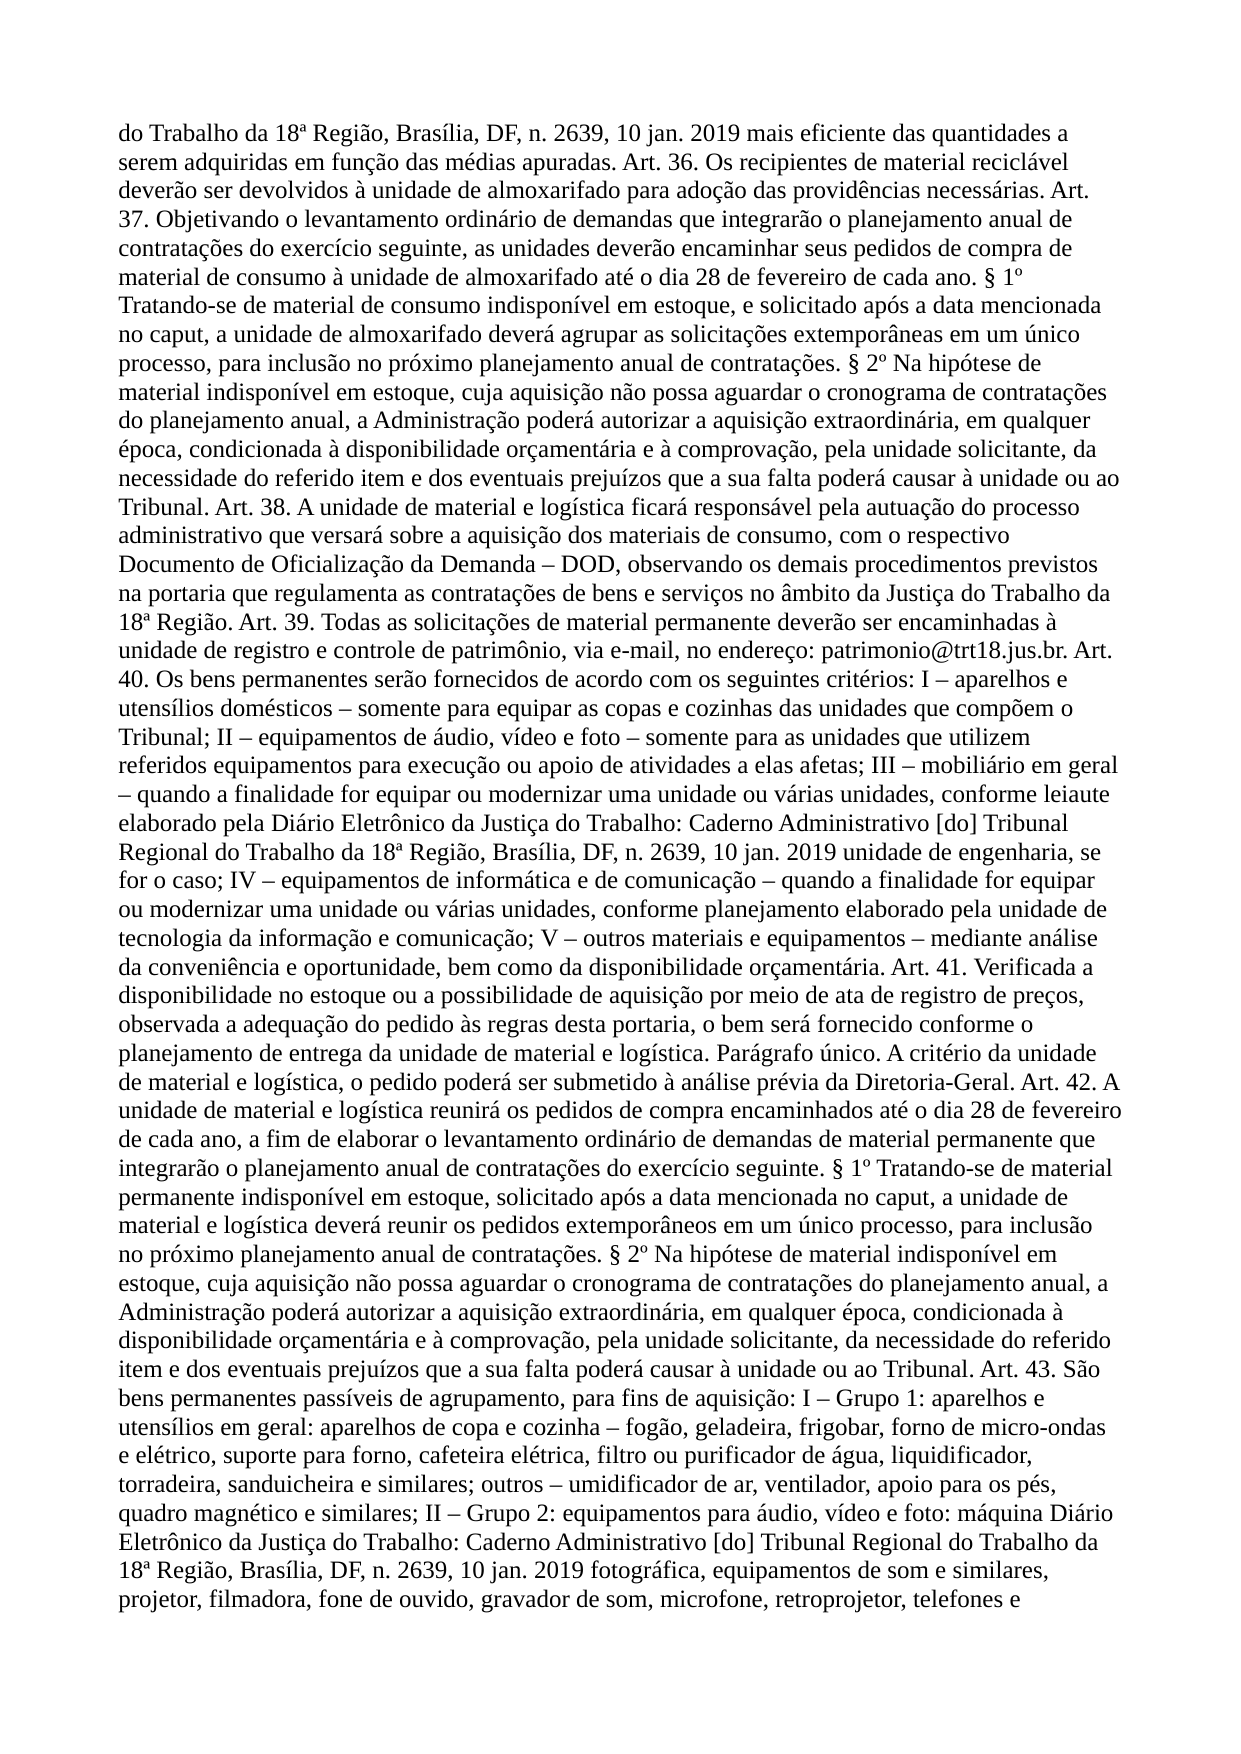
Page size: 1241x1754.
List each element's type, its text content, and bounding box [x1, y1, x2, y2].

text do Trabalho da 18ª Região, Brasília, DF, n. 2639, 10 jan. 2019 mais eficiente das quantidades a serem adquiridas em função das médias apuradas. Art. 36. Os recipientes de material reciclável deverão ser devolvidos à unidade de almoxarifado para adoção das providências necessárias. Art. 37. Objetivando o levantamento ordinário de demandas que integrarão o planejamento anual de contratações do exercício seguinte, as unidades deverão encaminhar seus pedidos de compra de material de consumo à unidade de almoxarifado até o dia 28 de fevereiro de cada ano. § 1º Tratando-se de material de consumo indisponível em estoque, e solicitado após a data mencionada no caput, a unidade de almoxarifado deverá agrupar as solicitações extemporâneas em um único processo, para inclusão no próximo planejamento anual de contratações. § 2º Na hipótese de material indisponível em estoque, cuja aquisição não possa aguardar o cronograma de contratações do planejamento anual, a Administração poderá autorizar a aquisição extraordinária, em qualquer época, condicionada à disponibilidade orçamentária e à comprovação, pela unidade solicitante, da necessidade do referido item e dos eventuais prejuízos que a sua falta poderá causar à unidade ou ao Tribunal. Art. 38. A unidade de material e logística ficará responsável pela autuação do processo administrativo que versará sobre a aquisição dos materiais de consumo, com o respectivo Documento de Oficialização da Demanda – DOD, observando os demais procedimentos previstos na portaria que regulamenta as contratações de bens e serviços no âmbito da Justiça do Trabalho da 18ª Região. Art. 39. Todas as solicitações de material permanente deverão ser encaminhadas à unidade de registro e controle de patrimônio, via e-mail, no endereço: patrimonio@trt18.jus.br. Art. 40. Os bens permanentes serão fornecidos de acordo com os seguintes critérios: I – aparelhos e utensílios domésticos – somente para equipar as copas e cozinhas das unidades que compõem o Tribunal; II – equipamentos de áudio, vídeo e foto – somente para as unidades que utilizem referidos equipamentos para execução ou apoio de atividades a elas afetas; III – mobiliário em geral – quando a finalidade for equipar ou modernizar uma unidade ou várias unidades, conforme leiaute elaborado pela Diário Eletrônico da Justiça do Trabalho: Caderno Administrativo [do] Tribunal Regional do Trabalho da 18ª Região, Brasília, DF, n. 2639, 10 jan. 2019 unidade de engenharia, se for o caso; IV – equipamentos de informática e de comunicação – quando a finalidade for equipar ou modernizar uma unidade ou várias unidades, conforme planejamento elaborado pela unidade de tecnologia da informação e comunicação; V – outros materiais e equipamentos – mediante análise da conveniência e oportunidade, bem como da disponibilidade orçamentária. Art. 41. Verificada a disponibilidade no estoque ou a possibilidade de aquisição por meio de ata de registro de preços, observada a adequação do pedido às regras desta portaria, o bem será fornecido conforme o planejamento de entrega da unidade de material e logística. Parágrafo único. A critério da unidade de material e logística, o pedido poderá ser submetido à análise prévia da Diretoria-Geral. Art. 42. A unidade de material e logística reunirá os pedidos de compra encaminhados até o dia 28 de fevereiro de cada ano, a fim de elaborar o levantamento ordinário de demandas de material permanente que integrarão o planejamento anual de contratações do exercício seguinte. § 1º Tratando-se de material permanente indisponível em estoque, solicitado após a data mencionada no caput, a unidade de material e logística deverá reunir os pedidos extemporâneos em um único processo, para inclusão no próximo planejamento anual de contratações. § 2º Na hipótese de material indisponível em estoque, cuja aquisição não possa aguardar o cronograma de contratações do planejamento anual, a Administração poderá autorizar a aquisição extraordinária, em qualquer época, condicionada à disponibilidade orçamentária e à comprovação, pela unidade solicitante, da necessidade do referido item e dos eventuais prejuízos que a sua falta poderá causar à unidade ou ao Tribunal. Art. 43. São bens permanentes passíveis de agrupamento, para fins de aquisição: I – Grupo 1: aparelhos e utensílios em geral: aparelhos de copa e cozinha – fogão, geladeira, frigobar, forno de micro-ondas e elétrico, suporte para forno, cafeteira elétrica, filtro ou purificador de água, liquidificador, torradeira, sanduicheira e similares; outros – umidificador de ar, ventilador, apoio para os pés, quadro magnético e similares; II – Grupo 2: equipamentos para áudio, vídeo e foto: máquina Diário Eletrônico da Justiça do Trabalho: Caderno Administrativo [do] Tribunal Regional do Trabalho da 18ª Região, Brasília, DF, n. 2639, 10 jan. 2019 fotográfica, equipamentos de som e similares, projetor, filmadora, fone de ouvido, gravador de som, microfone, retroprojetor, telefones e [118, 118, 1122, 1613]
